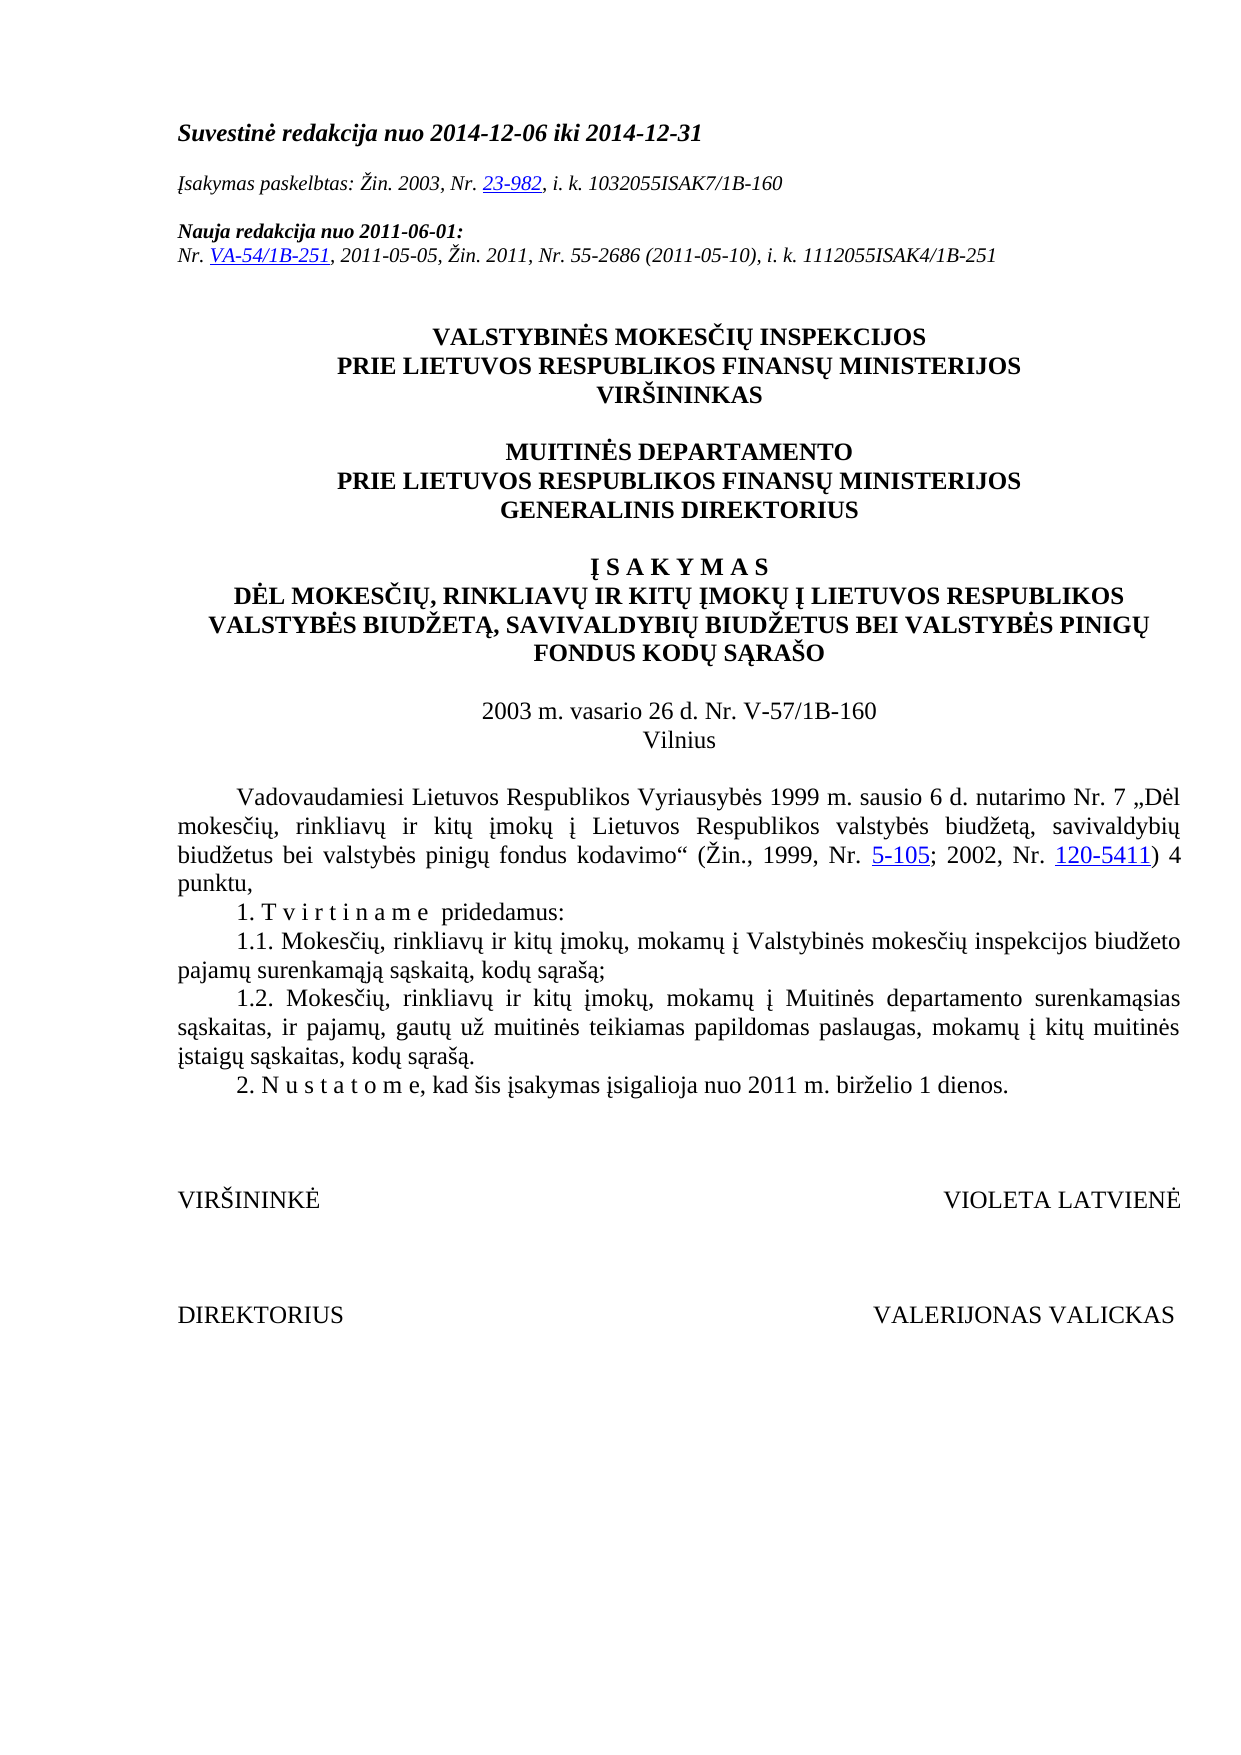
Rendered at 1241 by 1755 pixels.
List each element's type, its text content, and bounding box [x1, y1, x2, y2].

text PRIE LIETUVOS RESPUBLIKOS FINANSŲ MINISTERIJOS [177, 351, 1181, 380]
text MUITINĖS DEPARTAMENTO [177, 437, 1181, 466]
text 1.2. Mokesčių, rinkliavų ir kitų įmokų, mokamų į Muitinės departamento surenkamąsias sąskaitas, ir pajamų, gautų už muitinės teikiamas papildomas paslaugas, mokamų į kitų muitinės įstaigų sąskaitas, kodų sąrašą. [177, 983, 1181, 1070]
text 1. Tvirtiname pridedamus: [177, 897, 1181, 926]
text 2. Nustatome, kad šis įsakymas įsigalioja nuo 2011 m. birželio 1 dienos. [177, 1070, 1181, 1098]
text DĖL MOKESČIŲ, RINKLIAVŲ IR KITŲ ĮMOKŲ Į LIETUVOS RESPUBLIKOS VALSTYBĖS BIUDŽETĄ, SAVIVALDYBIŲ BIUDŽETUS BEI VALSTYBĖS PINIGŲ FONDUS KODŲ SĄRAŠO [177, 581, 1181, 667]
text Suvestinė redakcija nuo 2014-12-06 iki 2014-12-31 [177, 118, 1181, 147]
text Vilnius [177, 725, 1181, 753]
text GENERALINIS DIREKTORIUS [177, 495, 1181, 523]
text Nauja redakcija nuo 2011-06-01: [177, 219, 1181, 243]
text Vadovaudamiesi Lietuvos Respublikos Vyriausybės 1999 m. sausio 6 d. nutarimo Nr. 7 „Dėl mokesčių, rinkliavų ir kitų įmokų į Lietuvos Respublikos valstybės biudžetą, savivaldybių biudžetus bei valstybės pinigų fondus kodavimo“ (Žin., 1999, Nr. 5-105; 2002, Nr. 120-5411) 4 punktu, [177, 782, 1181, 897]
text Nr. VA-54/1B-251, 2011-05-05, Žin. 2011, Nr. 55-2686 (2011-05-10), i. k. 1112055ISAK4/1B-251 [177, 243, 1181, 267]
text VIRŠININKAS [177, 380, 1181, 408]
text Įsakymas paskelbtas: Žin. 2003, Nr. 23-982, i. k. 1032055ISAK7/1B-160 [177, 171, 1181, 195]
text VALSTYBINĖS MOKESČIŲ INSPEKCIJOS [177, 322, 1181, 351]
text VIRŠININKĖ VIOLETA LATVIENĖ [177, 1185, 1181, 1213]
text įsakymas [177, 552, 1181, 581]
text PRIE LIETUVOS RESPUBLIKOS FINANSŲ MINISTERIJOS [177, 466, 1181, 495]
text 1.1. Mokesčių, rinkliavų ir kitų įmokų, mokamų į Valstybinės mokesčių inspekcijos biudžeto pajamų surenkamąją sąskaitą, kodų sąrašą; [177, 926, 1181, 983]
text DIREKTORIUS VALERIJONAS VALICKAS [177, 1300, 1181, 1328]
text 2003 m. vasario 26 d. Nr. V-57/1B-160 [177, 696, 1181, 725]
